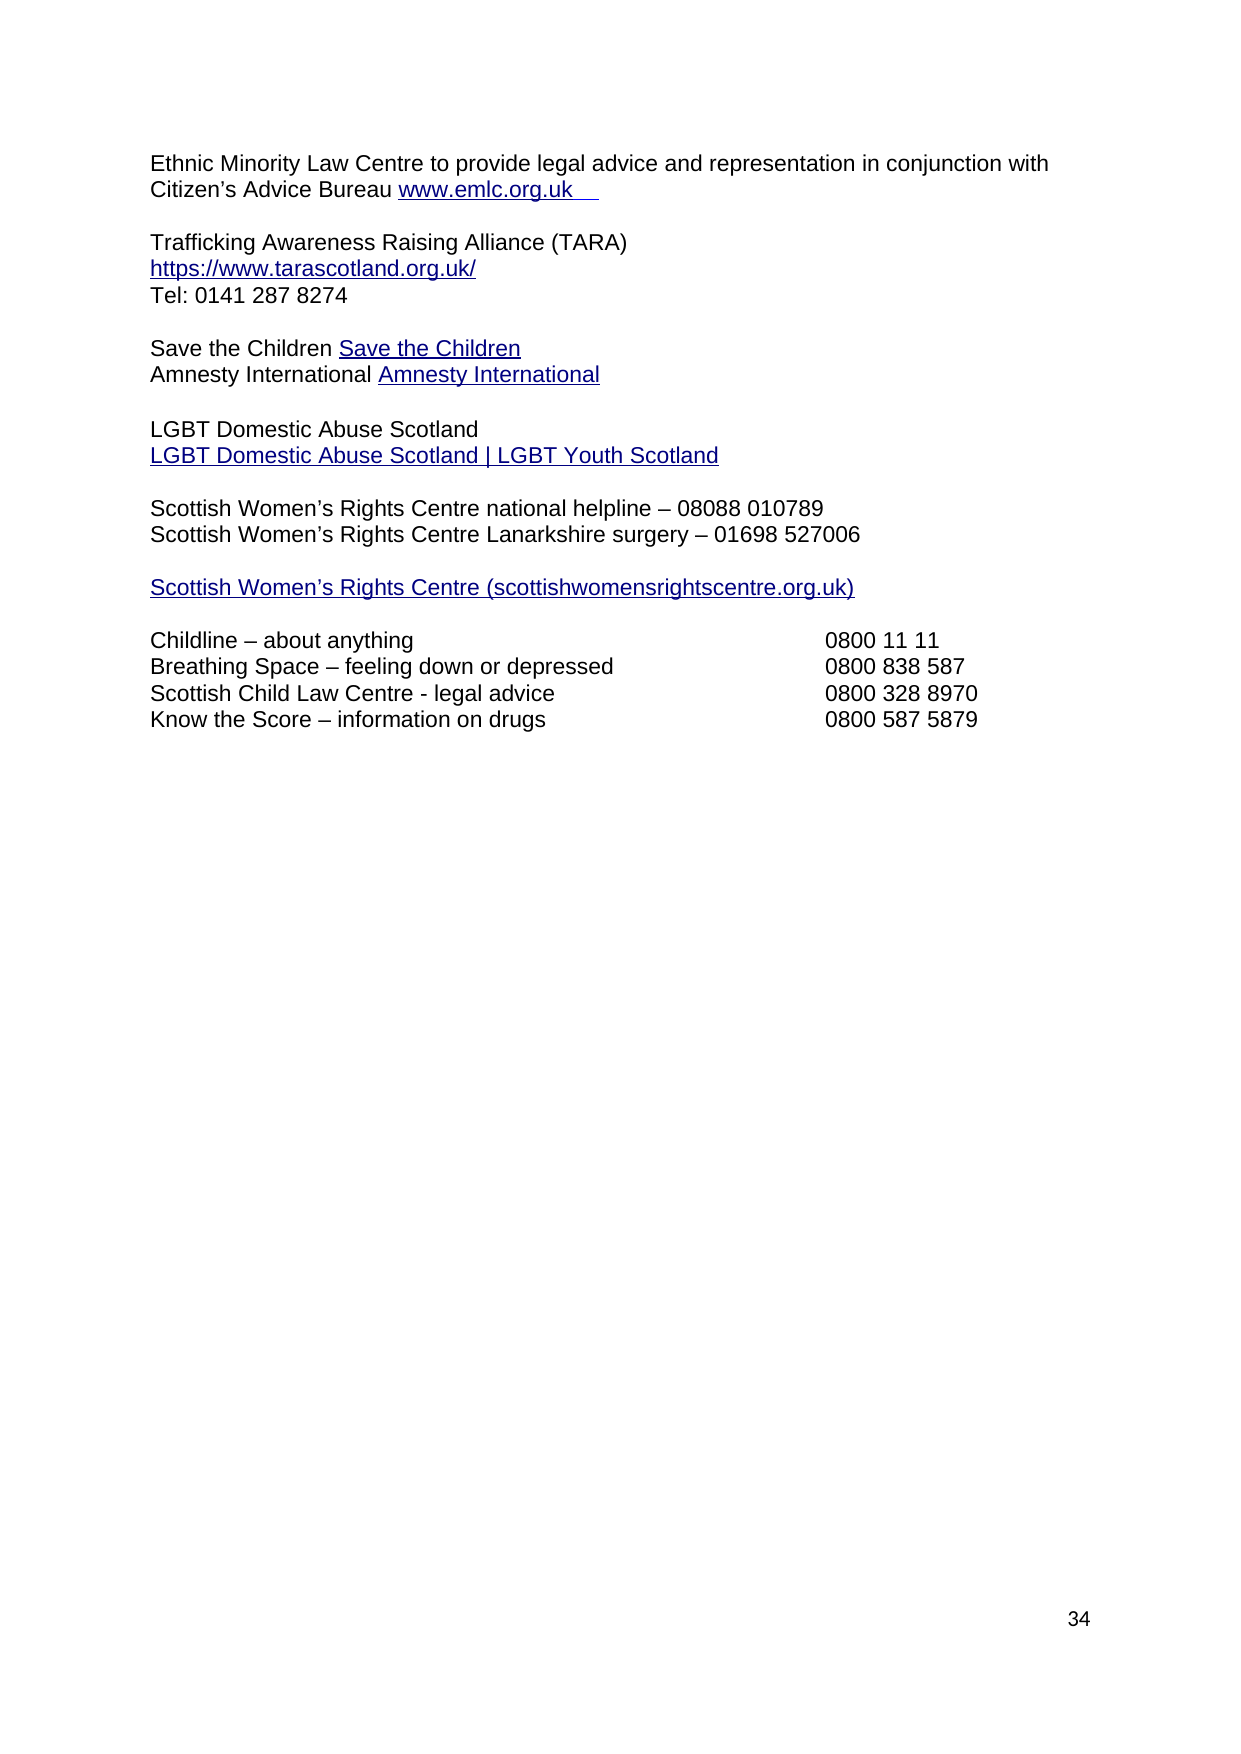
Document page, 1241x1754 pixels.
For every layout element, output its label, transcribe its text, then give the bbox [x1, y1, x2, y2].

text Childline – about anything 0800 11 11 [150, 627, 1090, 653]
text LGBT Domestic Abuse Scotland [150, 416, 1090, 442]
text Tel: 0141 287 8274 [150, 282, 1090, 308]
text Scottish Women’s Rights Centre (scottishwomensrightscentre.org.uk) [150, 574, 1090, 600]
text LGBT Domestic Abuse Scotland | LGBT Youth Scotland [150, 442, 1090, 469]
text Ethnic Minority Law Centre to provide legal advice and representation in conjunction with Citizen’s Advice Bureau www.emlc.org.uk [150, 150, 1090, 203]
text Scottish Women’s Rights Centre Lanarkshire surgery – 01698 527006 [150, 521, 1090, 548]
text Breathing Space – feeling down or depressed 0800 838 587 [150, 653, 1090, 679]
text Know the Score – information on drugs 0800 587 5879 [150, 706, 1090, 732]
text Amnesty International Amnesty International [150, 361, 1090, 387]
text Trafficking Awareness Raising Alliance (TARA) [150, 229, 1090, 255]
text Scottish Women’s Rights Centre national helpline – 08088 010789 [150, 495, 1090, 521]
text Save the Children Save the Children [150, 334, 1090, 361]
text https://www.tarascotland.org.uk/ [150, 255, 1090, 282]
text Scottish Child Law Centre - legal advice 0800 328 8970 [150, 679, 1090, 706]
